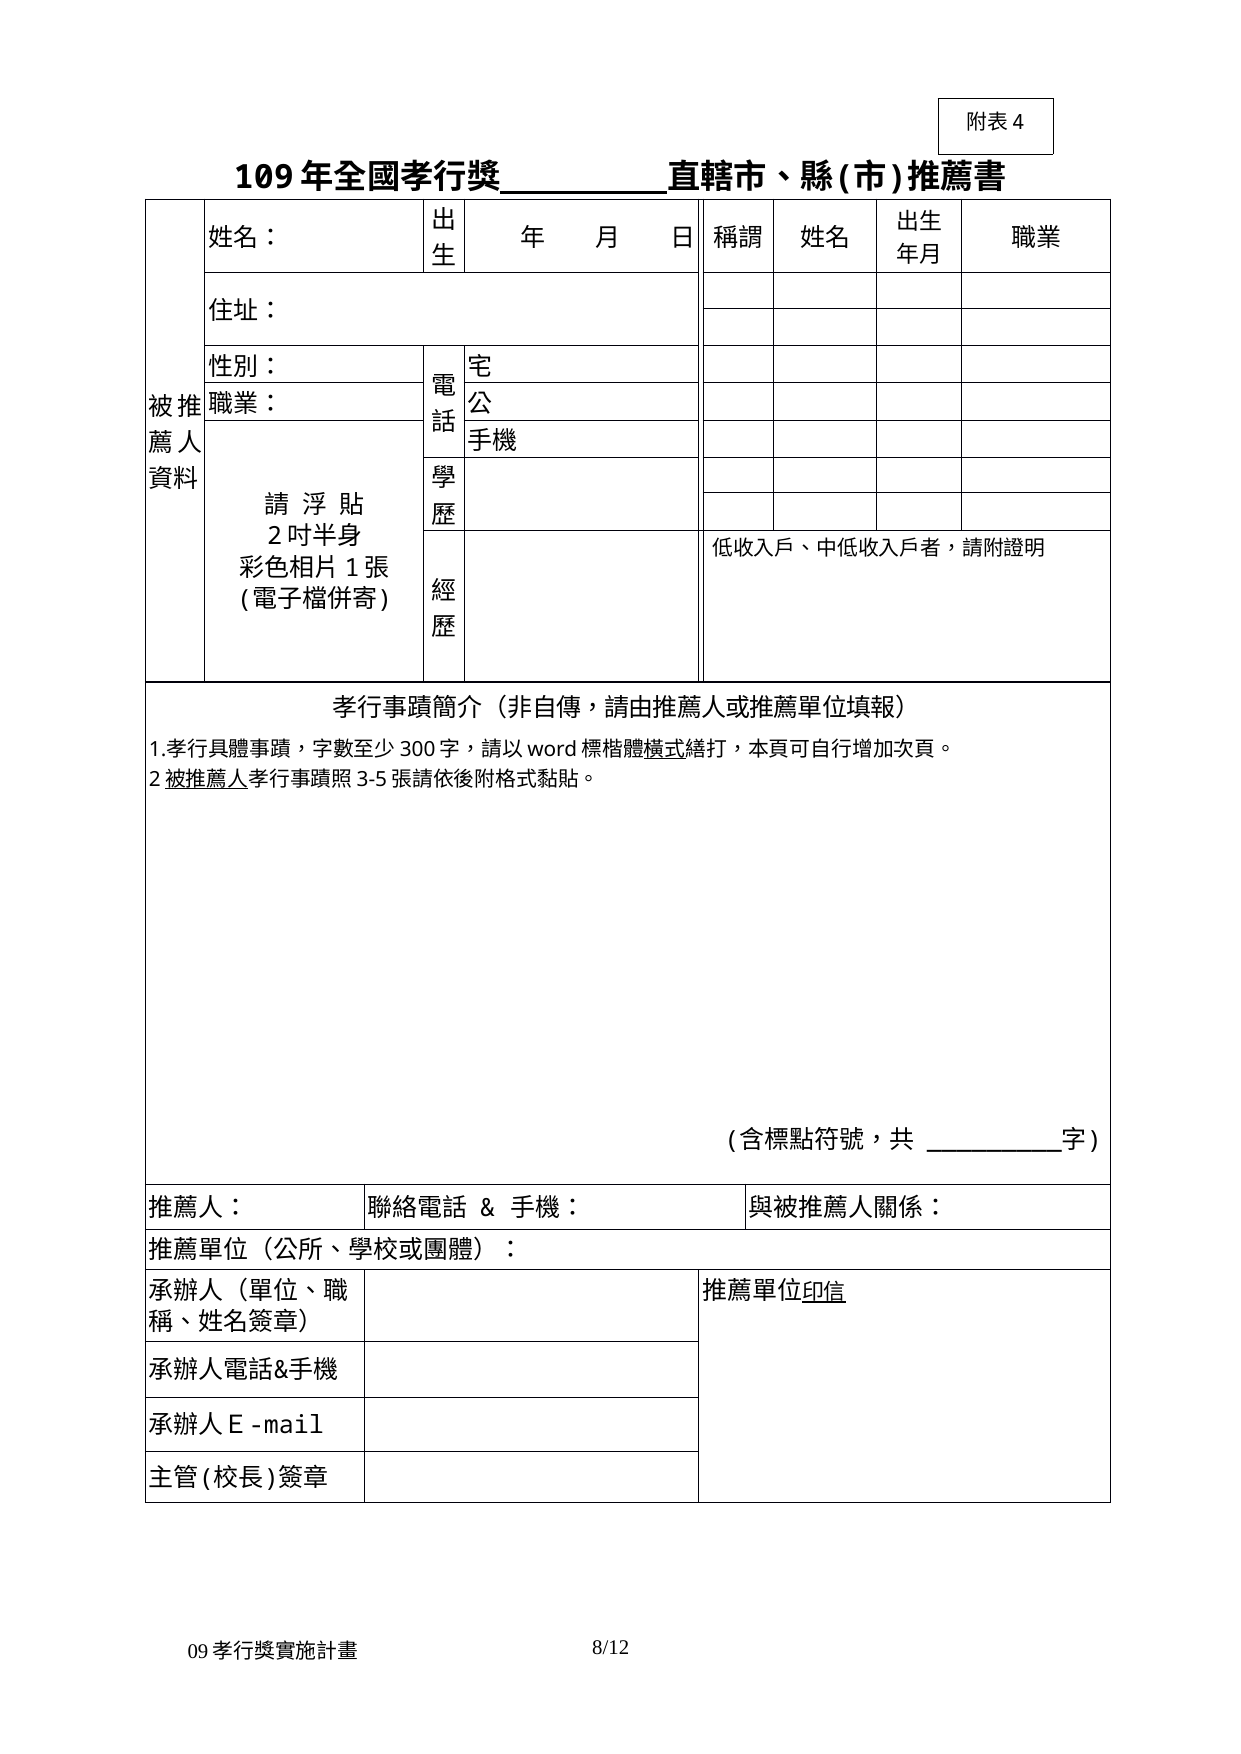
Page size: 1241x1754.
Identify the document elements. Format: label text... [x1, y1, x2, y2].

table_cell [365, 1398, 698, 1451]
table_cell 學歷 [424, 458, 464, 530]
table_cell [704, 346, 773, 382]
table_cell [877, 493, 961, 530]
table_cell [704, 309, 773, 345]
table_cell [962, 421, 1110, 457]
table_cell [962, 309, 1110, 345]
table_cell [774, 309, 876, 345]
table_header 被推薦人資料 [146, 200, 204, 681]
table_cell 公 [465, 383, 698, 419]
table_cell [877, 309, 961, 345]
table_header 出生 [424, 200, 464, 272]
table_cell [704, 458, 773, 492]
table_header 姓名： [205, 200, 423, 272]
table_cell 推薦人： [146, 1185, 364, 1229]
table_cell 1.孝行具體事蹟，字數至少300字，請以word標楷體橫式繕打，本頁可自行增加次頁。 2被推薦人孝行事蹟照3-5張請依後附格式黏貼。 (含標點符號，共 _________字) [146, 732, 1110, 1183]
table_cell [962, 493, 1110, 530]
table_header 姓名 [774, 200, 876, 272]
table_cell [774, 458, 876, 492]
table_cell [704, 273, 773, 308]
table_cell 手機 [465, 421, 698, 457]
table_cell 主管(校長)簽章 [146, 1452, 364, 1502]
table_cell 職業： [205, 383, 423, 419]
table_cell 低收入戶、中低收入戶者，請附證明 [704, 531, 1110, 681]
table_cell [877, 346, 961, 382]
table_cell [962, 458, 1110, 492]
table_cell [774, 346, 876, 382]
table_cell 住址： [205, 273, 698, 345]
table_cell 電話 [424, 346, 464, 457]
table_cell [704, 421, 773, 457]
table_cell 聯絡電話 & 手機： [365, 1185, 745, 1229]
table_cell 孝行事蹟簡介（非自傳，請由推薦人或推薦單位填報） [146, 683, 1110, 732]
table_cell [704, 383, 773, 419]
table_cell 承辦人Ｅ-mail [146, 1398, 364, 1451]
table_cell 經歷 [424, 531, 464, 681]
table_cell 性別： [205, 346, 423, 382]
table_cell 承辦人（單位、職稱、姓名簽章） [146, 1270, 364, 1341]
table_cell [365, 1342, 698, 1397]
table_cell [877, 383, 961, 419]
table_cell [962, 273, 1110, 308]
table_cell [774, 493, 876, 530]
table_cell [962, 346, 1110, 382]
table_cell 推薦單位印信 [699, 1270, 1110, 1502]
table_header 出生 年月 [877, 200, 961, 272]
table_cell 請 浮 貼 2吋半身 彩色相片1張 (電子檔併寄) [205, 421, 423, 681]
text 109年全國孝行獎 直轄市、縣(市)推薦書 [187, 99, 1053, 198]
table_cell [774, 273, 876, 308]
table_cell [774, 383, 876, 419]
table_cell [962, 383, 1110, 419]
table_cell [774, 421, 876, 457]
table_cell [465, 531, 698, 681]
table_cell 與被推薦人關係： [746, 1185, 1110, 1229]
table_cell 推薦單位（公所、學校或團體）： [146, 1230, 1110, 1269]
text 附表4 [952, 106, 1038, 136]
table_cell [365, 1452, 698, 1502]
table_cell [465, 458, 698, 530]
table_header 稱謂 [704, 200, 773, 272]
table_cell 宅 [465, 346, 698, 382]
table_cell [365, 1270, 698, 1341]
table_cell [877, 273, 961, 308]
table_cell 經濟狀況 [699, 531, 703, 681]
table_header 年 月 日 [465, 200, 698, 272]
table_header 家 庭 狀 況 [699, 200, 703, 530]
table_cell 承辦人電話&手機 [146, 1342, 364, 1397]
table_cell [704, 493, 773, 530]
table_cell [877, 458, 961, 492]
table_header 職業 [962, 200, 1110, 272]
table_cell [877, 421, 961, 457]
